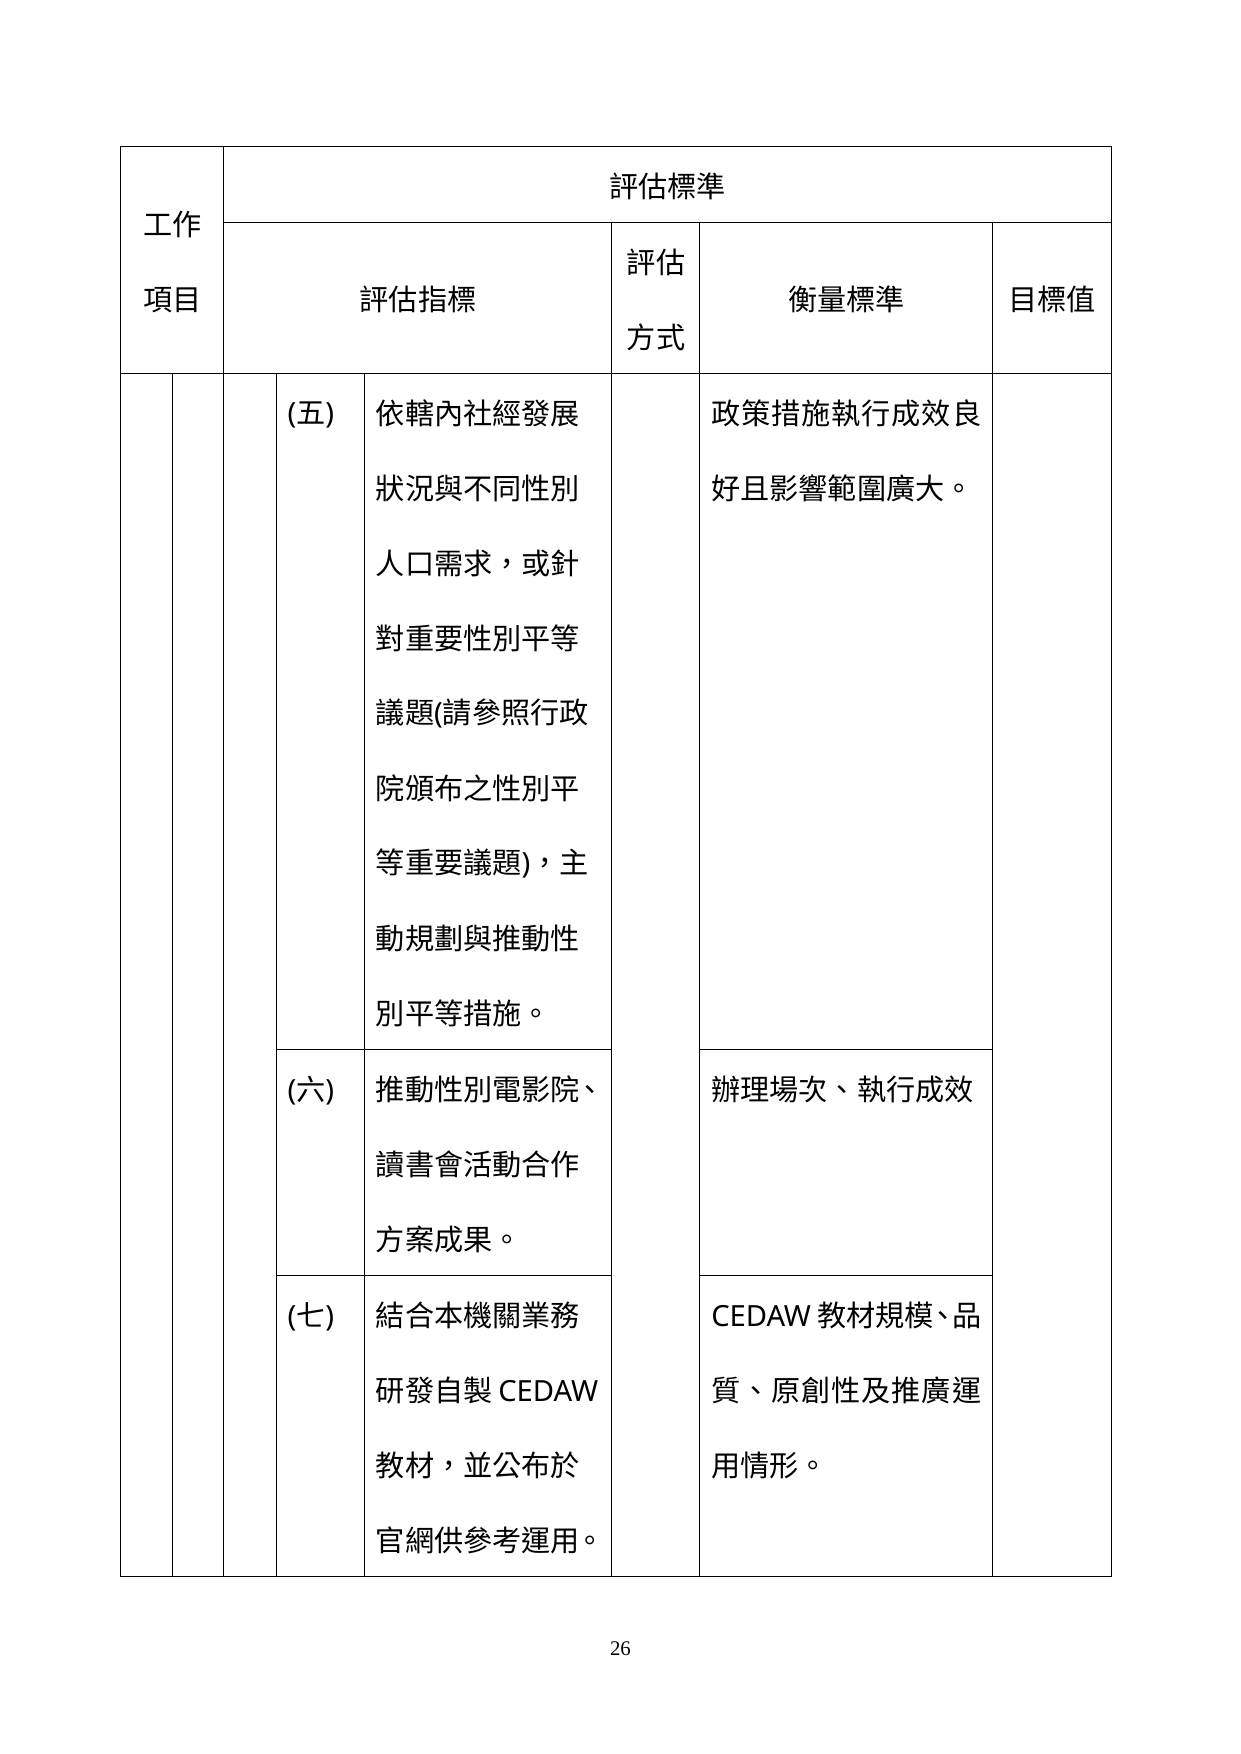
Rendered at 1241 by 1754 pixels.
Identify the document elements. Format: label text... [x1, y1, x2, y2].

table_cell CEDAW教材規模、品質、原創性及推廣運用情形。 [700, 1276, 992, 1576]
table_cell (七) [277, 1276, 364, 1576]
table_cell [224, 374, 276, 1576]
table_header 工作項目 [121, 147, 223, 373]
table_cell 評估指標 [224, 223, 611, 373]
table_cell 推動性別電影院、讀書會活動合作方案成果。 [365, 1050, 611, 1275]
table_cell 依轄內社經發展狀況與不同性別人口需求，或針對重要性別平等議題(請參照行政院頒布之性別平等重要議題)，主動規劃與推動性別平等措施。 [365, 374, 611, 1049]
table_cell [121, 374, 172, 1576]
table_cell 衡量標準 [700, 223, 992, 373]
table_cell 評估方式 [612, 223, 699, 373]
table_cell (六) [277, 1050, 364, 1275]
table_cell 政策措施執行成效良好且影響範圍廣大。 [700, 374, 992, 1049]
table_cell [612, 374, 699, 1576]
table_cell [173, 374, 223, 1576]
table_cell 辦理場次、執行成效 [700, 1050, 992, 1275]
table_cell (五) [277, 374, 364, 1049]
table_header 評估標準 [224, 147, 1111, 222]
table_cell 目標值 [993, 223, 1111, 373]
table_cell 結合本機關業務研發自製CEDAW教材，並公布於官網供參考運用。 [365, 1276, 611, 1576]
table_cell [993, 374, 1111, 1576]
